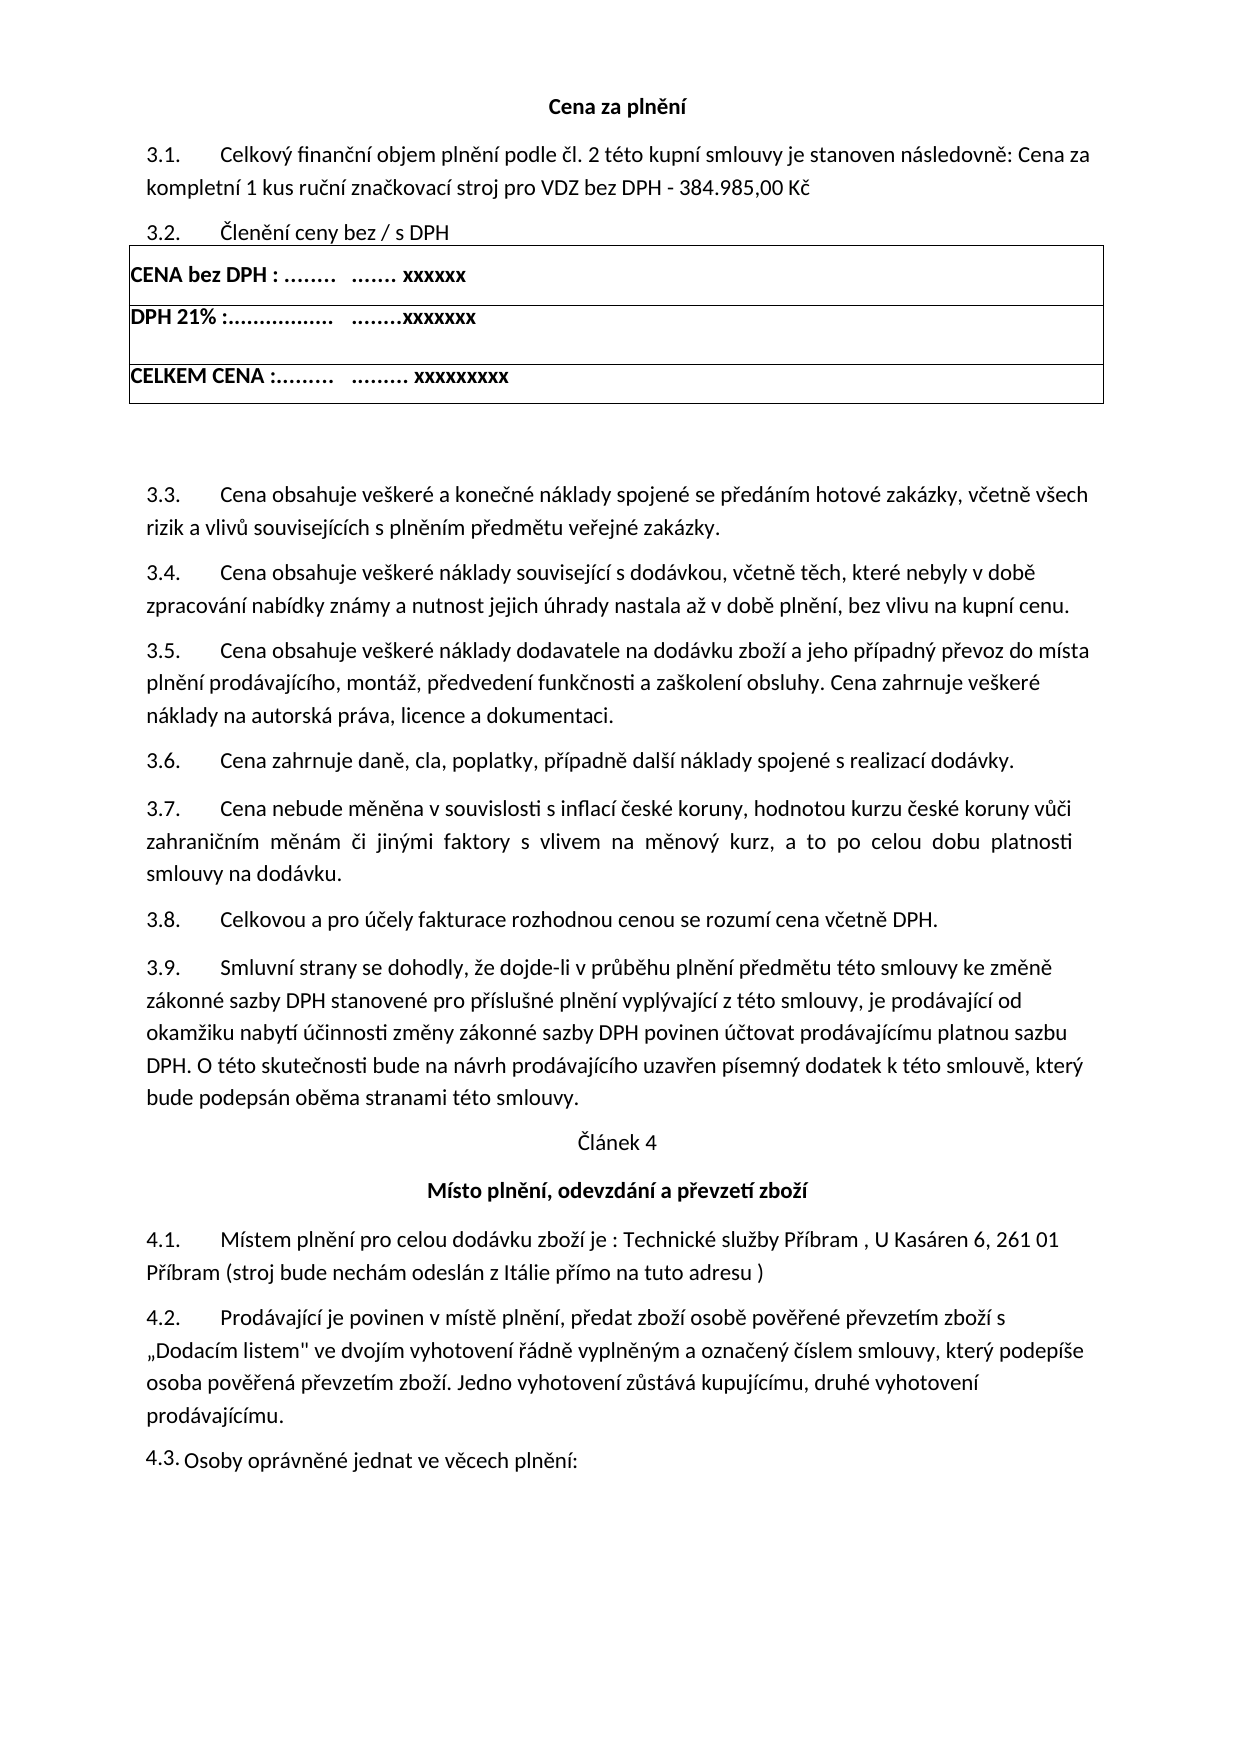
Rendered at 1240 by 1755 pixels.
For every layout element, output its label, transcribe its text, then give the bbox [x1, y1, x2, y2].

text 4.3. [145, 1447, 184, 1469]
list Smluvní strany se dohodly, že dojde-li v průběhu plnění předmětu této smlouvy ke změně zákonné sazby DPH stanovené pro příslušné plnění vyplývající z této smlouvy, je prodávající od okamžiku nabytí účinnosti změny zákonné sazby DPH povinen účtovat prodávajícímu platnou sazbu DPH. O této skutečnosti bude na návrh prodávajícího uzavřen písemný dodatek k této smlouvě, který bude podepsán oběma stranami této smlouvy. [146, 950, 1103, 1112]
list Cena obsahuje veškeré náklady dodavatele na dodávku zboží a jeho případný převoz do místa plnění prodávajícího, montáž, předvedení funkčnosti a zaškolení obsluhy. Cena zahrnuje veškeré náklady na autorská práva, licence a dokumentaci. [146, 632, 1103, 730]
table_header xxxxxx [350, 246, 1103, 305]
table_cell xxxxxxxxx [350, 365, 1103, 403]
list Celkový finanční objem plnění podle čl. 2 této kupní smlouvy je stanoven následovně: Cena za kompletní 1 kus ruční značkovací stroj pro VDZ bez DPH - 384.985,00 Kč [146, 137, 1103, 202]
list Cena nebude měněna v souvislosti s inflací české koruny, hodnotou kurzu české koruny vůči zahraničním měnám či jinými faktory s vlivem na měnový kurz, a to po celou dobu platnosti smlouvy na dodávku. [146, 791, 1074, 888]
list Cena zahrnuje daně, cla, poplatky, případně další náklady spojené s realizací dodávky. [146, 750, 1103, 773]
subtitle Cena za plnění [131, 96, 1103, 119]
subtitle Místo plnění, odevzdání a převzetí zboží [131, 1181, 1103, 1203]
text Osoby oprávněné jednat ve věcech plnění: [129, 1450, 1103, 1473]
text Článek 4 [131, 1132, 1103, 1155]
list Místem plnění pro celou dodávku zboží je : Technické služby Příbram , U Kasáren 6, 261 01 Příbram (stroj bude nechám odeslán z Itálie přímo na tuto adresu ) [146, 1221, 1103, 1287]
list Celkovou a pro účely fakturace rozhodnou cenou se rozumí cena včetně DPH. [146, 909, 1103, 932]
table_header CENA bez DPH : [130, 246, 350, 305]
list Cena obsahuje veškeré náklady související s dodávkou, včetně těch, které nebyly v době zpracování nabídky známy a nutnost jejich úhrady nastala až v době plnění, bez vlivu na kupní cenu. [146, 555, 1103, 620]
table_cell xxxxxxx [350, 306, 1103, 364]
list Cena obsahuje veškeré a konečné náklady spojené se předáním hotové zakázky, včetně všech rizik a vlivů souvisejících s plněním předmětu veřejné zakázky. [146, 476, 1103, 542]
table_cell DPH 21% : [130, 306, 350, 364]
table_cell CELKEM CENA : [130, 365, 350, 403]
list Členění ceny bez / s DPH [146, 222, 1103, 245]
list Prodávající je povinen v místě plnění, předat zboží osobě pověřené převzetím zboží s „Dodacím listem" ve dvojím vyhotovení řádně vyplněným a označený číslem smlouvy, který podepíše osoba pověřená převzetím zboží. Jedno vyhotovení zůstává kupujícímu, druhé vyhotovení prodávajícímu. [146, 1300, 1103, 1430]
